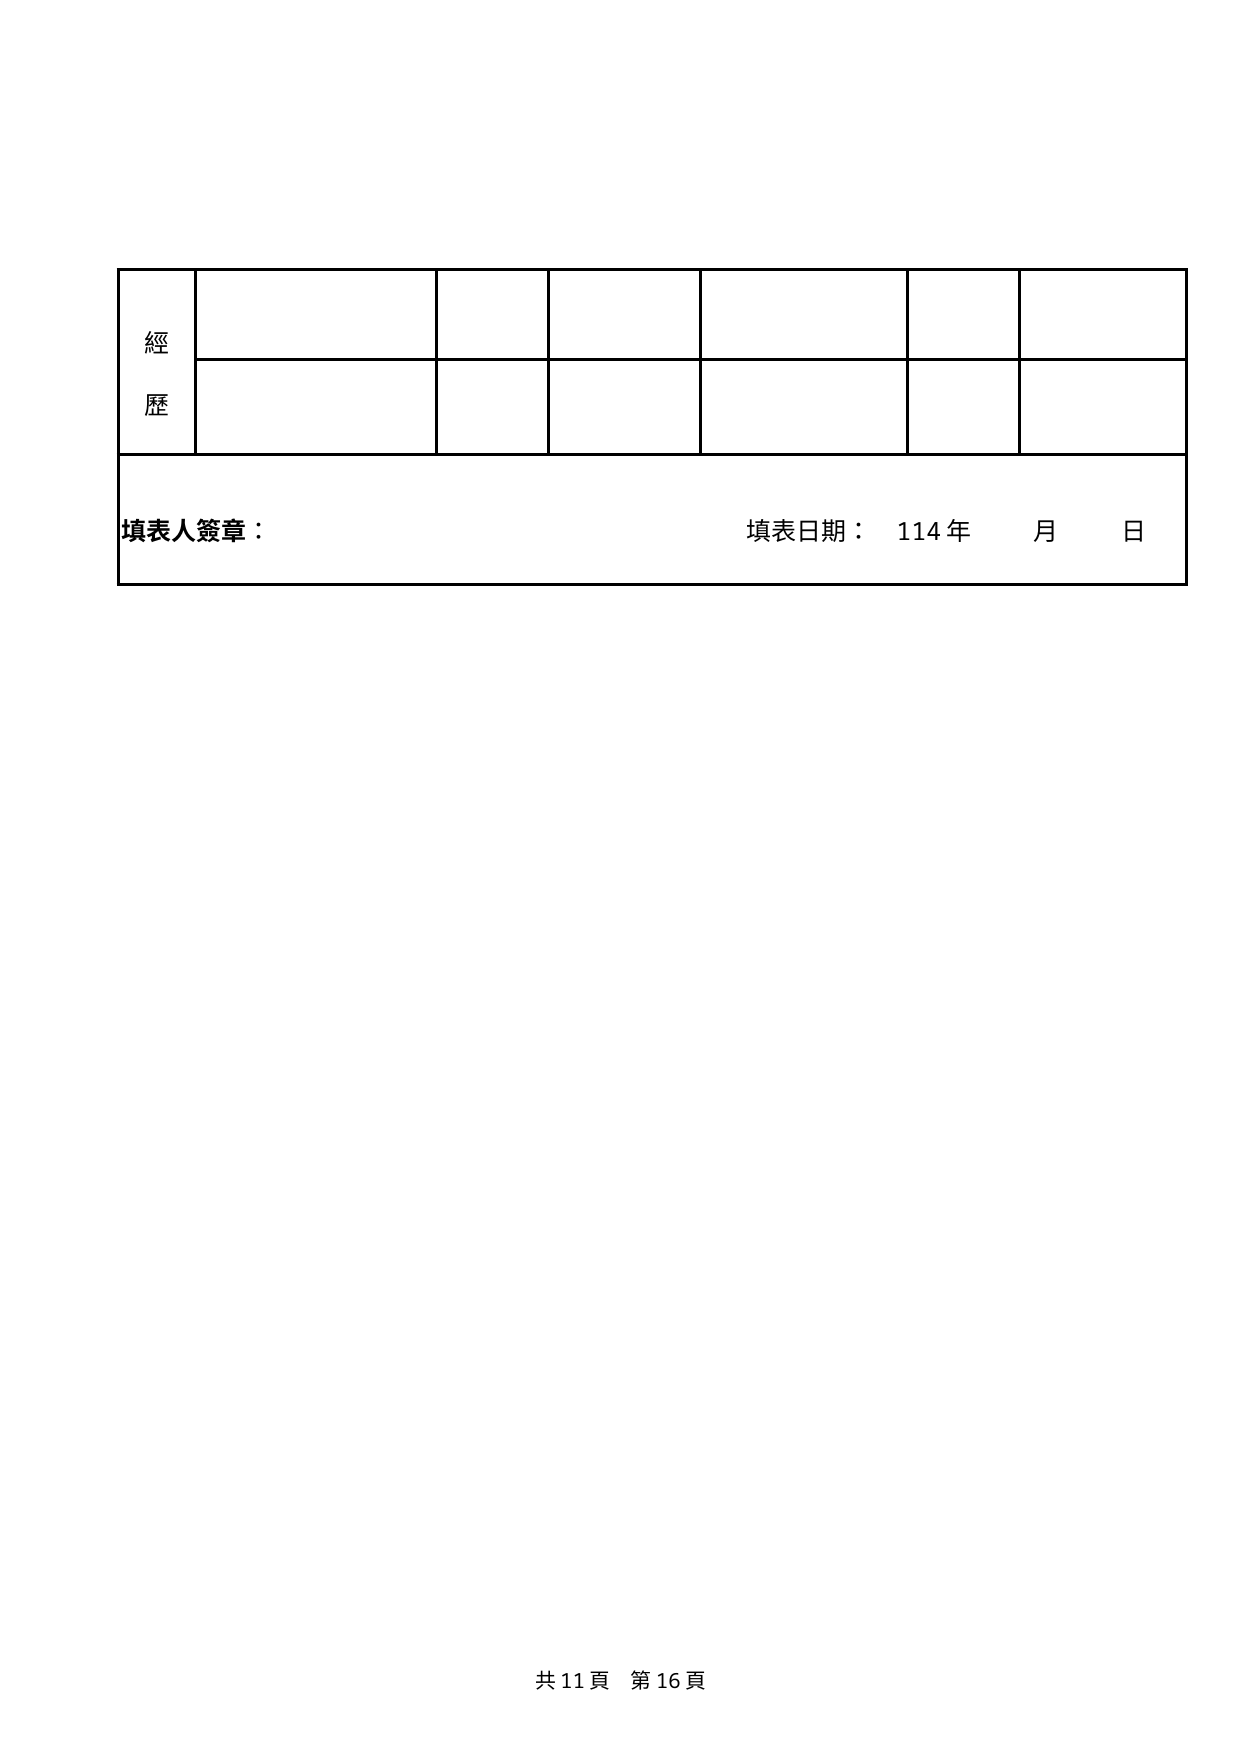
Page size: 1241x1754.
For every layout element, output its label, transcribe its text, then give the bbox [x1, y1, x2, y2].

table_cell [197, 361, 435, 453]
table_cell [1021, 271, 1185, 358]
table_cell [197, 271, 435, 358]
table_cell [550, 271, 699, 358]
table_cell [702, 271, 906, 358]
table_cell [1021, 361, 1185, 453]
table_cell [909, 361, 1018, 453]
table_cell [438, 361, 547, 453]
table_cell 經 歷 [120, 271, 194, 453]
table_cell [909, 271, 1018, 358]
table_cell [550, 361, 699, 453]
table_cell 填表人簽章： 填表日期： 114年 月 日 [120, 456, 1185, 583]
table_cell [702, 361, 906, 453]
table_cell [438, 271, 547, 358]
